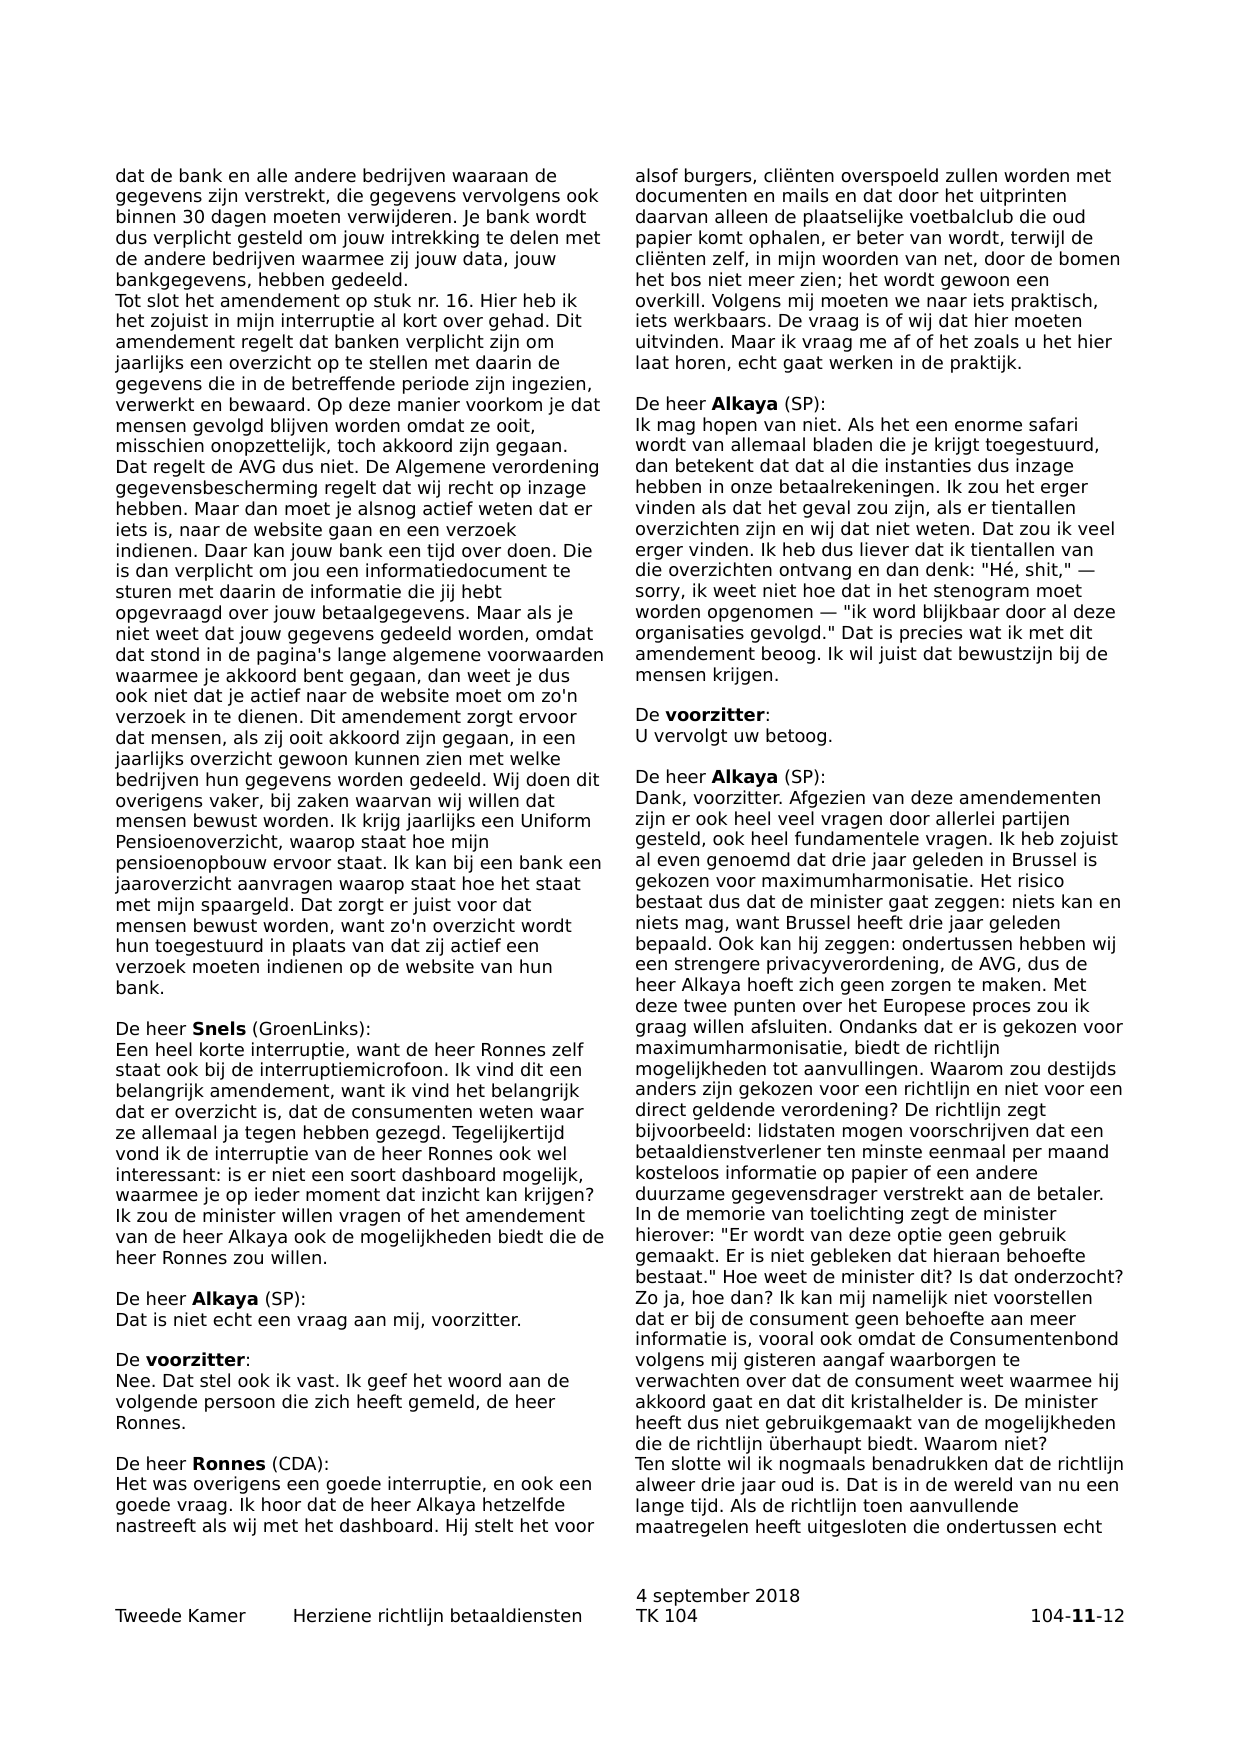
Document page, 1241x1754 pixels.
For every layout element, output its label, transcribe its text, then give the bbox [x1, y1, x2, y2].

text dat de bank en alle andere bedrijven waaraan de gegevens zijn verstrekt, die gegevens vervolgens ook binnen 30 dagen moeten verwijderen. Je bank wordt dus verplicht gesteld om jouw intrekking te delen met de andere bedrijven waarmee zij jouw data, jouw bankgegevens, hebben gedeeld. [115, 165, 605, 290]
text Nee. Dat stel ook ik vast. Ik geef het woord aan de volgende persoon die zich heeft gemeld, de heer Ronnes. [115, 1371, 605, 1433]
text Tot slot het amendement op stuk nr. 16. Hier heb ik het zojuist in mijn interruptie al kort over gehad. Dit amendement regelt dat banken verplicht zijn om jaarlijks een overzicht op te stellen met daarin de gegevens die in de betreffende periode zijn ingezien, verwerkt en bewaard. Op deze manier voorkom je dat mensen gevolgd blijven worden omdat ze ooit, misschien onopzettelijk, toch akkoord zijn gegaan. Dat regelt de AVG dus niet. De Algemene verordening gegevensbescherming regelt dat wij recht op inzage hebben. Maar dan moet je alsnog actief weten dat er iets is, naar de website gaan en een verzoek indienen. Daar kan jouw bank een tijd over doen. Die is dan verplicht om jou een informatiedocument te sturen met daarin de informatie die jij hebt opgevraagd over jouw betaalgegevens. Maar als je niet weet dat jouw gegevens gedeeld worden, omdat dat stond in de pagina's lange algemene voorwaarden waarmee je akkoord bent gegaan, dan weet je dus ook niet dat je actief naar de website moet om zo'n verzoek in te dienen. Dit amendement zorgt ervoor dat mensen, als zij ooit akkoord zijn gegaan, in een jaarlijks overzicht gewoon kunnen zien met welke bedrijven hun gegevens worden gedeeld. Wij doen dit overigens vaker, bij zaken waarvan wij willen dat mensen bewust worden. Ik krijg jaarlijks een Uniform Pensioenoverzicht, waarop staat hoe mijn pensioenopbouw ervoor staat. Ik kan bij een bank een jaaroverzicht aanvragen waarop staat hoe het staat met mijn spaargeld. Dat zorgt er juist voor dat mensen bewust worden, want zo'n overzicht wordt hun toegestuurd in plaats van dat zij actief een verzoek moeten indienen op de website van hun bank. [115, 290, 605, 999]
text Dat is niet echt een vraag aan mij, voorzitter. [115, 1309, 605, 1330]
text alsof burgers, cliënten overspoeld zullen worden met documenten en mails en dat door het uitprinten daarvan alleen de plaatselijke voetbalclub die oud papier komt ophalen, er beter van wordt, terwijl de cliënten zelf, in mijn woorden van net, door de bomen het bos niet meer zien; het wordt gewoon een overkill. Volgens mij moeten we naar iets praktisch, iets werkbaars. De vraag is of wij dat hier moeten uitvinden. Maar ik vraag me af of het zoals u het hier laat horen, echt gaat werken in de praktijk. [635, 165, 1125, 374]
text De heer Alkaya (SP): [635, 394, 1125, 414]
text De voorzitter: [115, 1350, 605, 1371]
text Een heel korte interruptie, want de heer Ronnes zelf staat ook bij de interruptiemicrofoon. Ik vind dit een belangrijk amendement, want ik vind het belangrijk dat er overzicht is, dat de consumenten weten waar ze allemaal ja tegen hebben gezegd. Tegelijkertijd vond ik de interruptie van de heer Ronnes ook wel interessant: is er niet een soort dashboard mogelijk, waarmee je op ieder moment dat inzicht kan krijgen? Ik zou de minister willen vragen of het amendement van de heer Alkaya ook de mogelijkheden biedt die de heer Ronnes zou willen. [115, 1039, 605, 1268]
text Het was overigens een goede interruptie, en ook een goede vraag. Ik hoor dat de heer Alkaya hetzelfde nastreeft als wij met het dashboard. Hij stelt het voor [115, 1474, 605, 1537]
text Ten slotte wil ik nogmaals benadrukken dat de richtlijn alweer drie jaar oud is. Dat is in de wereld van nu een lange tijd. Als de richtlijn toen aanvullende maatregelen heeft uitgesloten die ondertussen echt [635, 1454, 1125, 1537]
text De heer Alkaya (SP): [115, 1288, 605, 1309]
text Ik mag hopen van niet. Als het een enorme safari wordt van allemaal bladen die je krijgt toegestuurd, dan betekent dat dat al die instanties dus inzage hebben in onze betaalrekeningen. Ik zou het erger vinden als dat het geval zou zijn, als er tientallen overzichten zijn en wij dat niet weten. Dat zou ik veel erger vinden. Ik heb dus liever dat ik tientallen van die overzichten ontvang en dan denk: "Hé, shit," — sorry, ik weet niet hoe dat in het stenogram moet worden opgenomen — "ik word blijkbaar door al deze organisaties gevolgd." Dat is precies wat ik met dit amendement beoog. Ik wil juist dat bewustzijn bij de mensen krijgen. [635, 414, 1125, 685]
text De heer Ronnes (CDA): [115, 1453, 605, 1474]
text De voorzitter: [635, 705, 1125, 726]
text De heer Alkaya (SP): [635, 767, 1125, 787]
text Dank, voorzitter. Afgezien van deze amendementen zijn er ook heel veel vragen door allerlei partijen gesteld, ook heel fundamentele vragen. Ik heb zojuist al even genoemd dat drie jaar geleden in Brussel is gekozen voor maximumharmonisatie. Het risico bestaat dus dat de minister gaat zeggen: niets kan en niets mag, want Brussel heeft drie jaar geleden bepaald. Ook kan hij zeggen: ondertussen hebben wij een strengere privacyverordening, de AVG, dus de heer Alkaya hoeft zich geen zorgen te maken. Met deze twee punten over het Europese proces zou ik graag willen afsluiten. Ondanks dat er is gekozen voor maximumharmonisatie, biedt de richtlijn mogelijkheden tot aanvullingen. Waarom zou destijds anders zijn gekozen voor een richtlijn en niet voor een direct geldende verordening? De richtlijn zegt bijvoorbeeld: lidstaten mogen voorschrijven dat een betaaldienstverlener ten minste eenmaal per maand kosteloos informatie op papier of een andere duurzame gegevensdrager verstrekt aan de betaler. In de memorie van toelichting zegt de minister hierover: "Er wordt van deze optie geen gebruik gemaakt. Er is niet gebleken dat hieraan behoefte bestaat." Hoe weet de minister dit? Is dat onderzocht? Zo ja, hoe dan? Ik kan mij namelijk niet voorstellen dat er bij de consument geen behoefte aan meer informatie is, vooral ook omdat de Consumentenbond volgens mij gisteren aangaf waarborgen te verwachten over dat de consument weet waarmee hij akkoord gaat en dat dit kristalhelder is. De minister heeft dus niet gebruikgemaakt van de mogelijkheden die de richtlijn überhaupt biedt. Waarom niet? [635, 787, 1125, 1454]
text De heer Snels (GroenLinks): [115, 1019, 605, 1039]
text U vervolgt uw betoog. [635, 726, 1125, 747]
